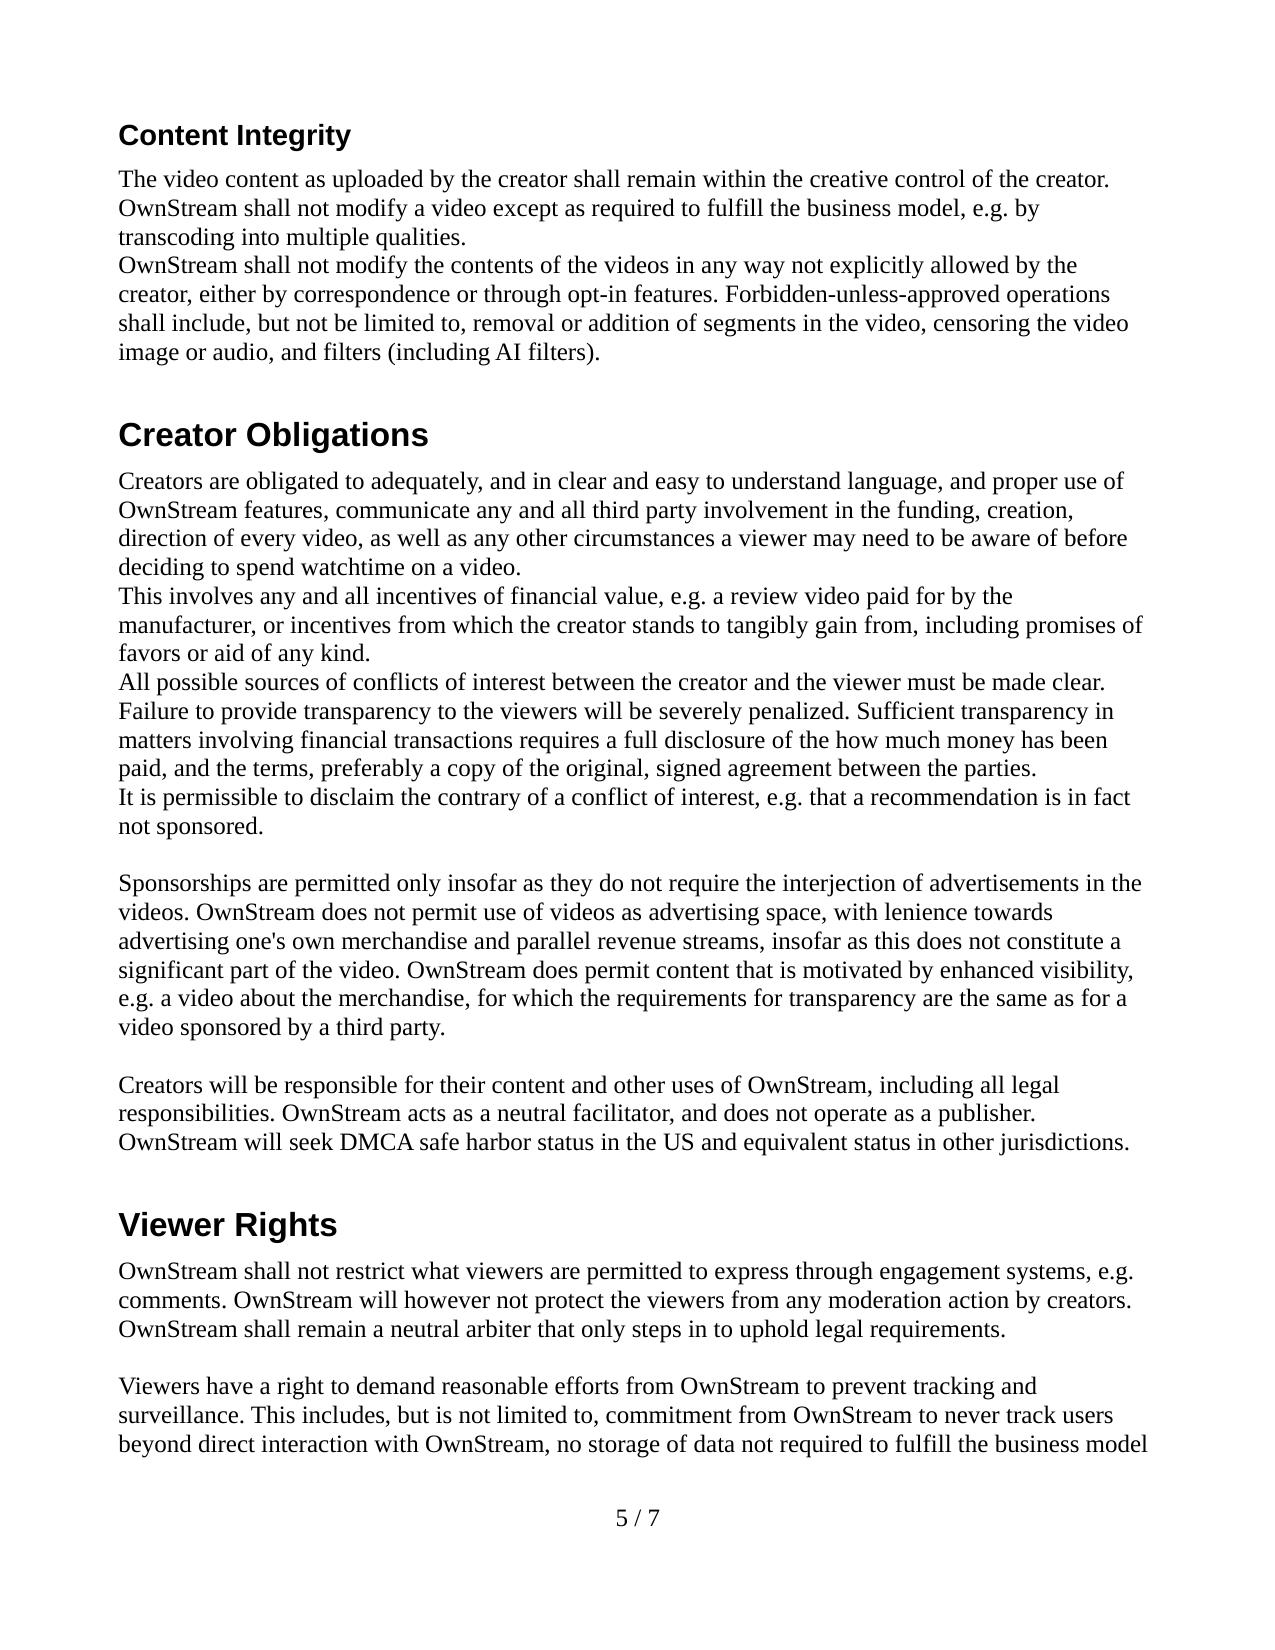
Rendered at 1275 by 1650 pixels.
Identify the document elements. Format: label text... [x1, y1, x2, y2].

text OwnStream shall not modify the contents of the videos in any way not explicitly allowed by the creator, either by correspondence or through opt-in features. Forbidden-unless-approved operations shall include, but not be limited to, removal or addition of segments in the video, censoring the video image or audio, and filters (including AI filters). [118, 250, 1157, 365]
text Creators will be responsible for their content and other uses of OwnStream, including all legal responsibilities. OwnStream acts as a neutral facilitator, and does not operate as a publisher. OwnStream will seek DMCA safe harbor status in the US and equivalent status in other jurisdictions. [118, 1070, 1157, 1156]
text It is permissible to disclaim the contrary of a conflict of interest, e.g. that a recommendation is in fact not sponsored. [118, 782, 1157, 840]
text OwnStream shall not restrict what viewers are permitted to express through engagement systems, e.g. comments. OwnStream will however not protect the viewers from any moderation action by creators. OwnStream shall remain a neutral arbiter that only steps in to uphold legal requirements. [118, 1256, 1157, 1343]
text OwnStream shall not modify a video except as required to fulfill the business model, e.g. by transcoding into multiple qualities. [118, 193, 1157, 250]
subtitle Creator Obligations [118, 415, 1157, 453]
text This involves any and all incentives of financial value, e.g. a review video paid for by the manufacturer, or incentives from which the creator stands to tangibly gain from, including promises of favors or aid of any kind. [118, 581, 1157, 667]
text Viewers have a right to demand reasonable efforts from OwnStream to prevent tracking and surveillance. This includes, but is not limited to, commitment from OwnStream to never track users beyond direct interaction with OwnStream, no storage of data not required to fulfill the business model [118, 1371, 1157, 1458]
text All possible sources of conflicts of interest between the creator and the viewer must be made clear. [118, 667, 1157, 696]
text Sponsorships are permitted only insofar as they do not require the interjection of advertisements in the videos. OwnStream does not permit use of videos as advertising space, with lenience towards advertising one's own merchandise and parallel revenue streams, insofar as this does not constitute a significant part of the video. OwnStream does permit content that is motivated by enhanced visibility, e.g. a video about the merchandise, for which the requirements for transparency are the same as for a video sponsored by a third party. [118, 868, 1157, 1041]
subtitle Content Integrity [118, 118, 1157, 152]
text Creators are obligated to adequately, and in clear and easy to understand language, and proper use of OwnStream features, communicate any and all third party involvement in the funding, creation, direction of every video, as well as any other circumstances a viewer may need to be aware of before deciding to spend watchtime on a video. [118, 466, 1157, 581]
text The video content as uploaded by the creator shall remain within the creative control of the creator. [118, 164, 1157, 193]
subtitle Viewer Rights [118, 1206, 1157, 1244]
text Failure to provide transparency to the viewers will be severely penalized. Sufficient transparency in matters involving financial transactions requires a full disclosure of the how much money has been paid, and the terms, preferably a copy of the original, signed agreement between the parties. [118, 696, 1157, 782]
